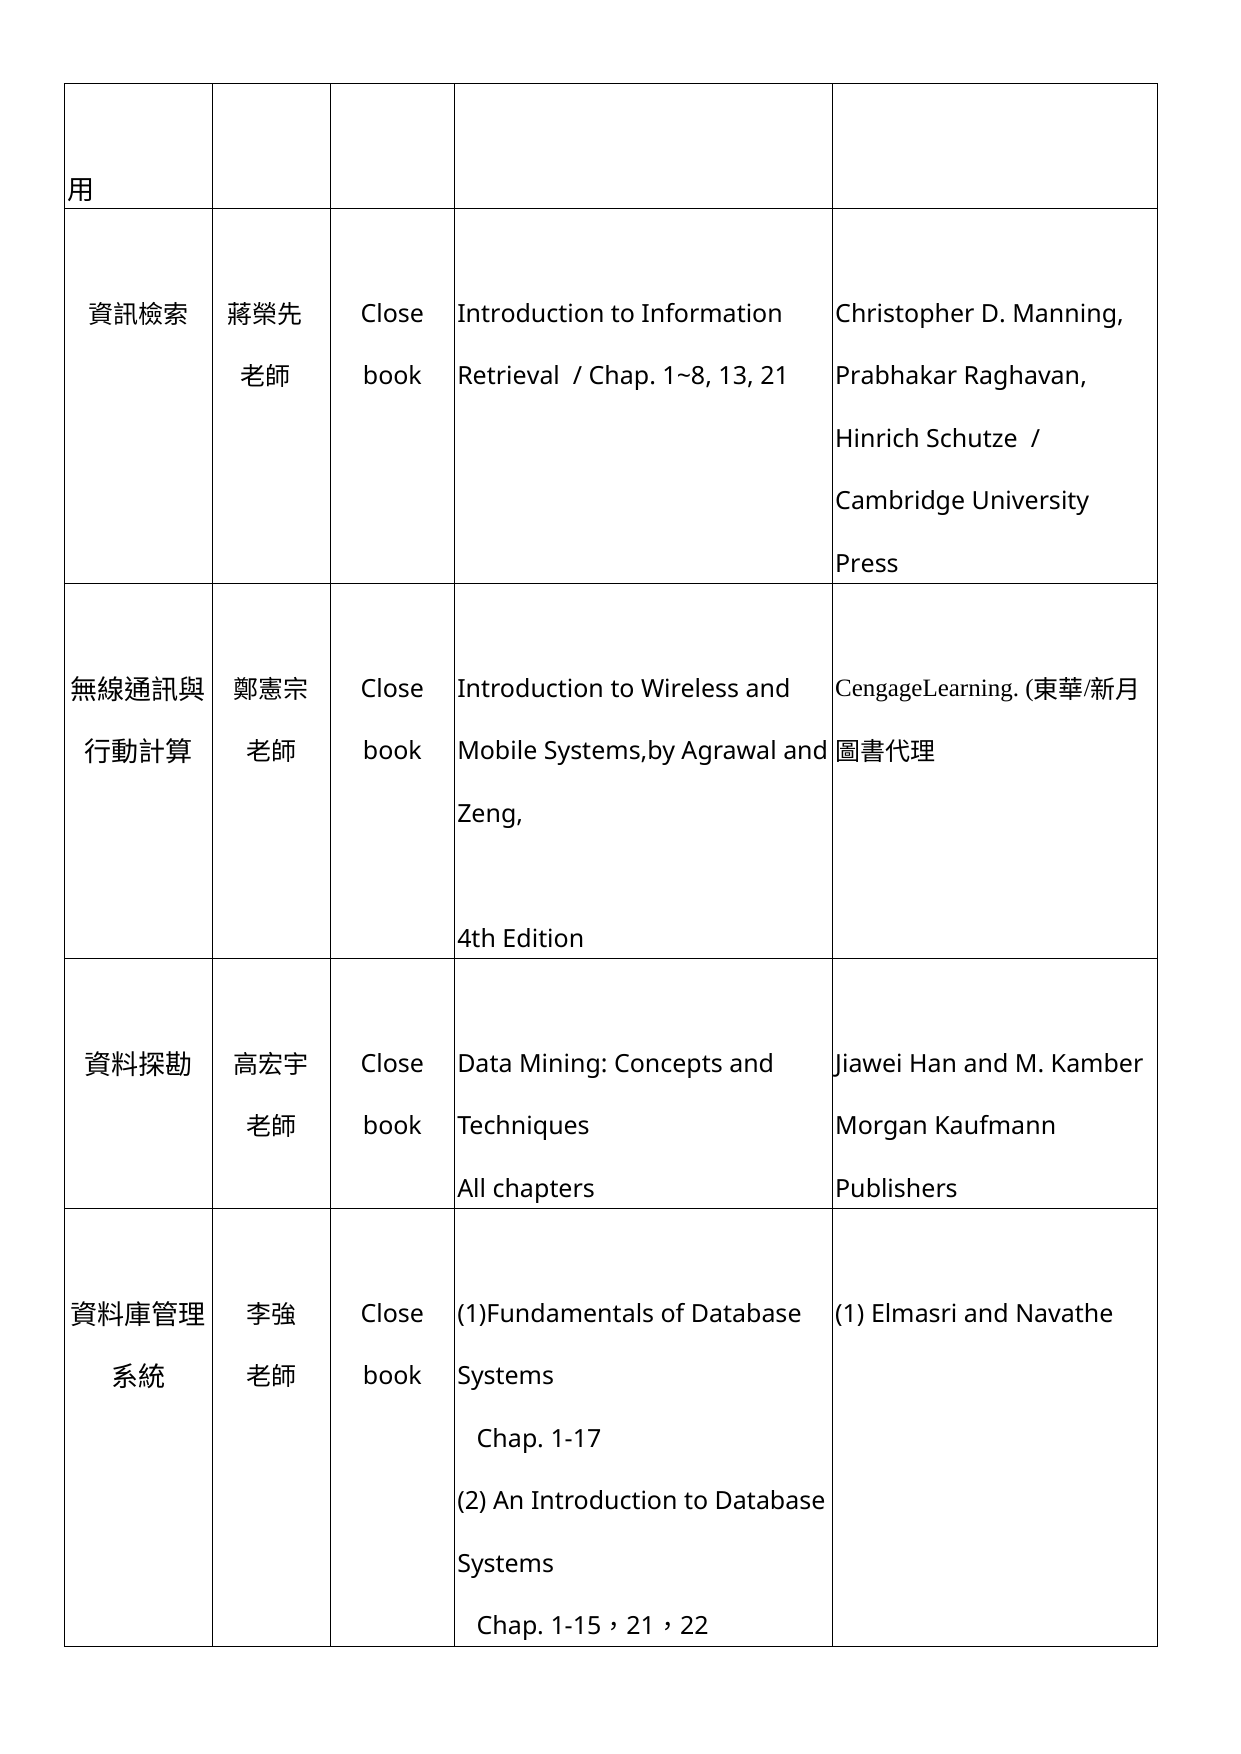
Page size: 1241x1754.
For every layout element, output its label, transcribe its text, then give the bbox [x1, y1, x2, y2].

table_cell [213, 84, 330, 208]
table_cell 用 [65, 84, 212, 208]
table_cell 資料探勘 [65, 959, 212, 1208]
table_cell [331, 84, 454, 208]
table_cell Close book [331, 584, 454, 958]
table_cell Close book [331, 959, 454, 1208]
table_cell Introduction to Wireless and Mobile Systems,by Agrawal and Zeng, 4th Edition [455, 584, 832, 958]
table_cell [833, 84, 1157, 208]
table_cell 資料庫管理系統 [65, 1209, 212, 1646]
table_cell Jiawei Han and M. Kamber Morgan Kaufmann Publishers [833, 959, 1157, 1208]
table_cell (1) Elmasri and Navathe [833, 1209, 1157, 1646]
table_cell 蔣榮先老師 [213, 209, 330, 583]
table_cell CengageLearning. (東華/新月圖書代理 [833, 584, 1157, 958]
table_cell (1)Fundamentals of Database Systems Chap. 1-17 (2) An Introduction to Database Systems Chap. 1-15，21，22 [455, 1209, 832, 1646]
table_cell 無線通訊與行動計算 [65, 584, 212, 958]
table_cell 資訊檢索 [65, 209, 212, 583]
table_cell Introduction to Information Retrieval / Chap. 1~8, 13, 21 [455, 209, 832, 583]
table_cell 鄭憲宗 老師 [213, 584, 330, 958]
table_cell 李強 老師 [213, 1209, 330, 1646]
table_cell Data Mining: Concepts and Techniques All chapters [455, 959, 832, 1208]
table_cell 高宏宇 老師 [213, 959, 330, 1208]
table_cell Christopher D. Manning, Prabhakar Raghavan, Hinrich Schutze / Cambridge University Press [833, 209, 1157, 583]
table_cell Close book [331, 209, 454, 583]
table_cell Close book [331, 1209, 454, 1646]
table_cell [455, 84, 832, 208]
